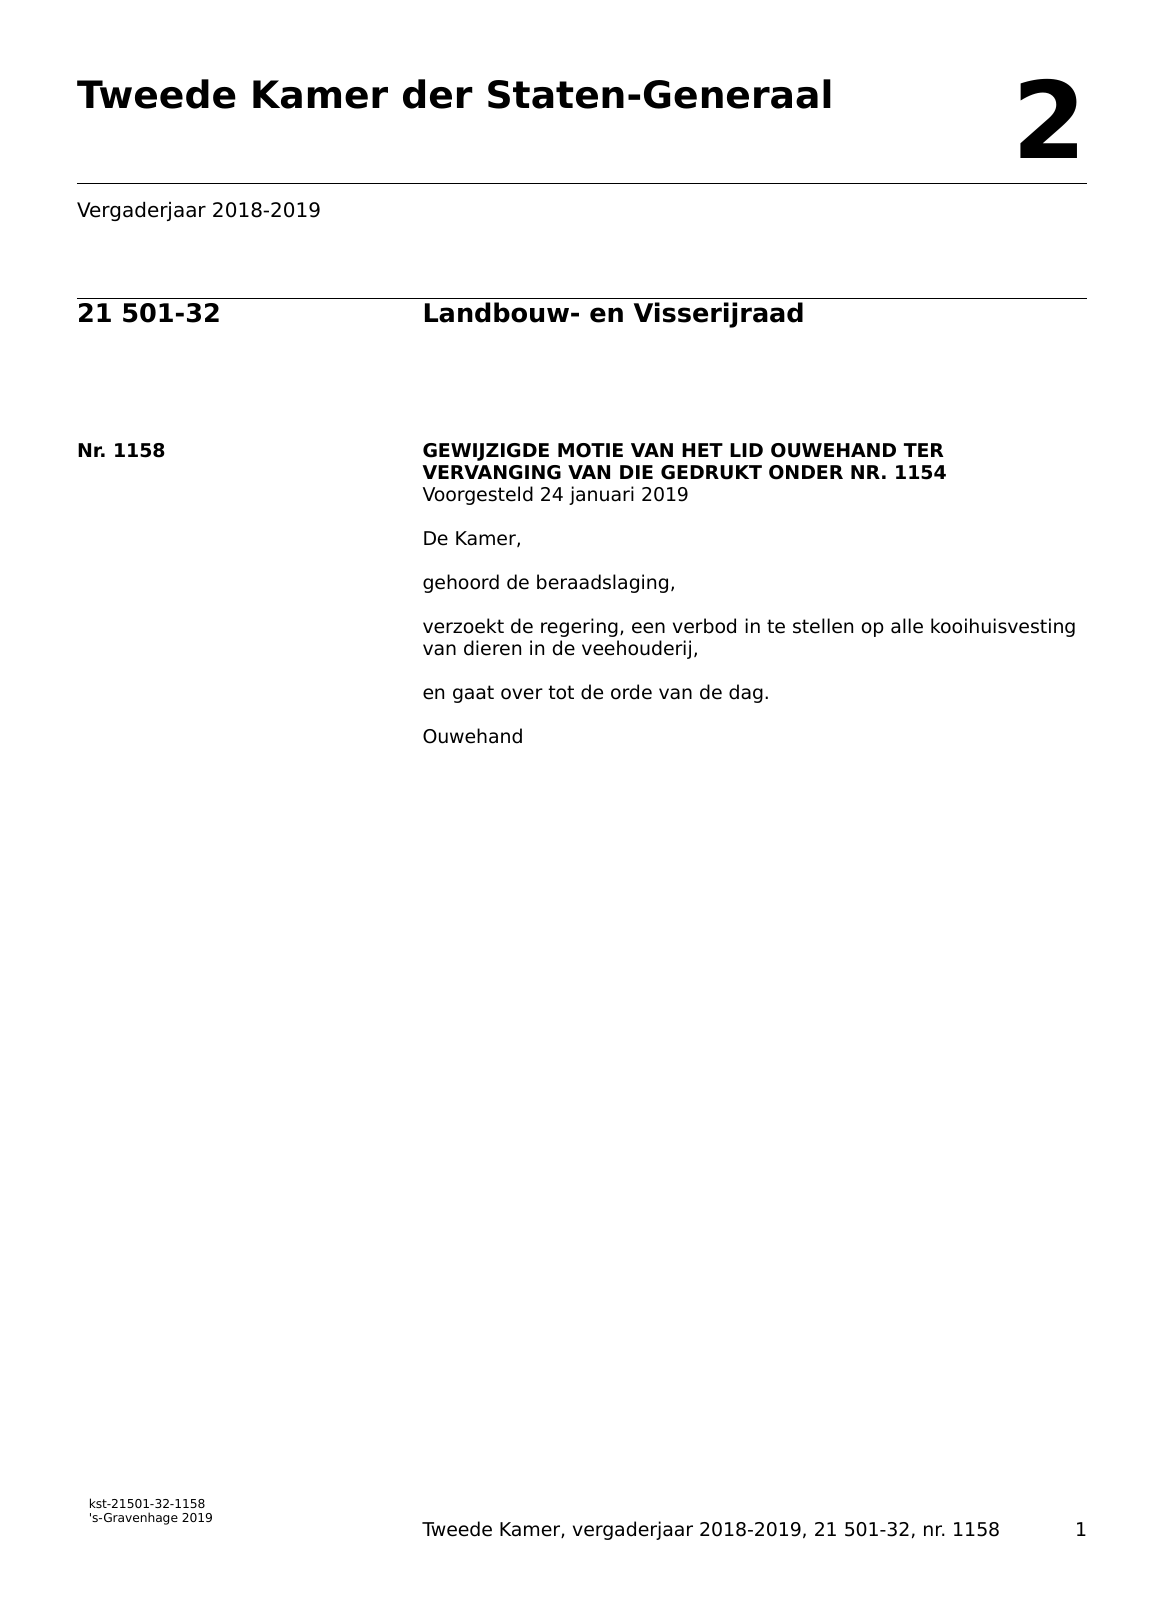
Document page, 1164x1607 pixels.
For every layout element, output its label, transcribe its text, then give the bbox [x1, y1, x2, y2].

text gehoord de beraadslaging, [422, 572, 1087, 594]
text Voorgesteld 24 januari 2019 [422, 484, 1087, 506]
text 's-Gravenhage 2019 [88, 1511, 323, 1525]
text kst-21501-32-1158 [88, 1497, 323, 1511]
table_header Tweede Kamer der Staten-Generaal [77, 59, 886, 183]
subtitle Nr. 1158 GEWIJZIGDE MOTIE VAN HET LID OUWEHAND TER VERVANGING VAN DIE GEDRUKT ONDER NR. 1154 [77, 440, 1087, 484]
table_cell Vergaderjaar 2018-2019 [77, 184, 1087, 298]
subtitle 21 501-32 Landbouw- en Visserijraad [77, 299, 1087, 329]
text Ouwehand [422, 726, 1087, 748]
text en gaat over tot de orde van de dag. [422, 682, 1087, 704]
table_header 2 [886, 59, 1087, 183]
text De Kamer, [422, 528, 1087, 550]
text verzoekt de regering, een verbod in te stellen op alle kooihuisvesting van dieren in de veehouderij, [422, 616, 1087, 660]
